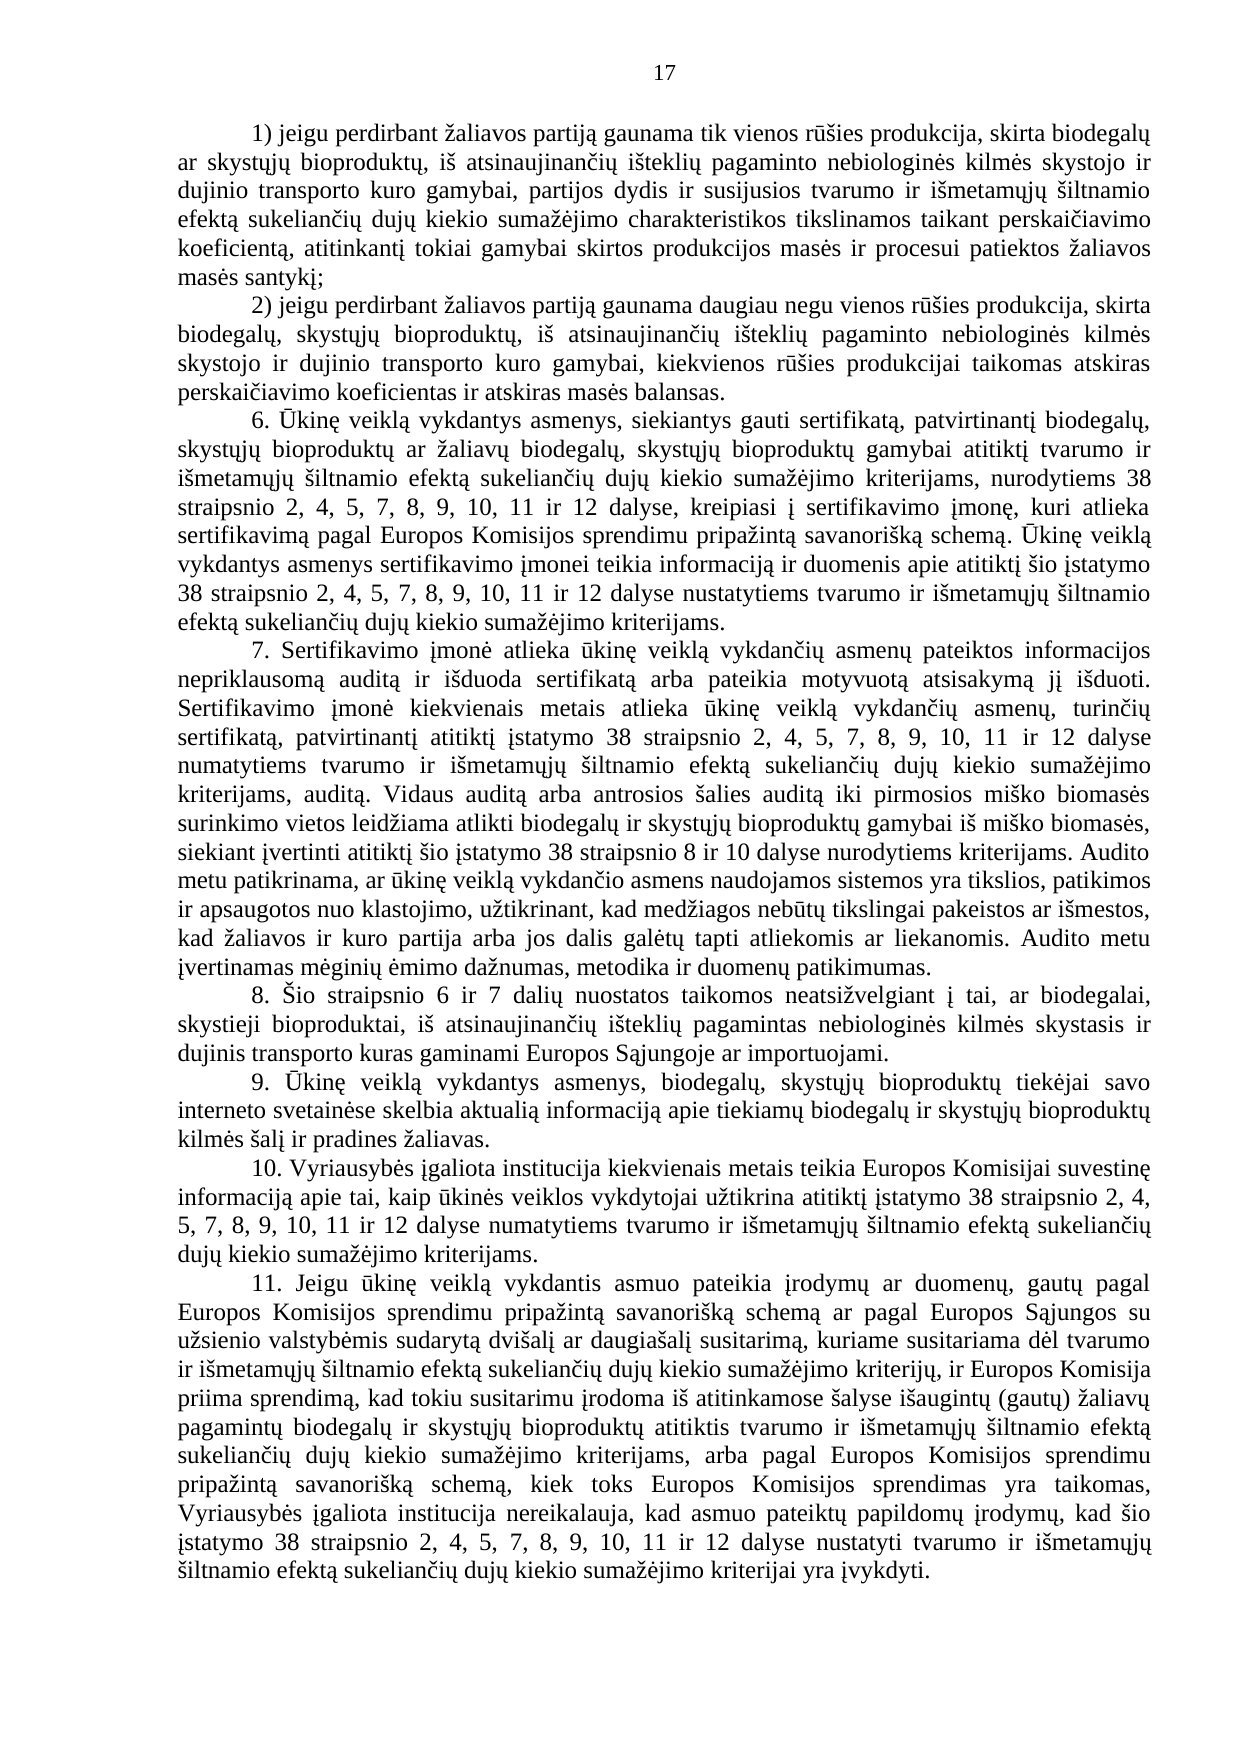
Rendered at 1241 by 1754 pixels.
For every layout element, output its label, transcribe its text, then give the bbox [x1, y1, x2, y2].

text 6. Ūkinę veiklą vykdantys asmenys, siekiantys gauti sertifikatą, patvirtinantį biodegalų, skystųjų bioproduktų ar žaliavų biodegalų, skystųjų bioproduktų gamybai atitiktį tvarumo ir išmetamųjų šiltnamio efektą sukeliančių dujų kiekio sumažėjimo kriterijams, nurodytiems 38 straipsnio 2, 4, 5, 7, 8, 9, 10, 11 ir 12 dalyse, kreipiasi į sertifikavimo įmonę, kuri atlieka sertifikavimą pagal Europos Komisijos sprendimu pripažintą savanorišką schemą. Ūkinę veiklą vykdantys asmenys sertifikavimo įmonei teikia informaciją ir duomenis apie atitiktį šio įstatymo 38 straipsnio 2, 4, 5, 7, 8, 9, 10, 11 ir 12 dalyse nustatytiems tvarumo ir išmetamųjų šiltnamio efektą sukeliančių dujų kiekio sumažėjimo kriterijams. [177, 406, 1152, 636]
text 11. Jeigu ūkinę veiklą vykdantis asmuo pateikia įrodymų ar duomenų, gautų pagal Europos Komisijos sprendimu pripažintą savanorišką schemą ar pagal Europos Sąjungos su užsienio valstybėmis sudarytą dvišalį ar daugiašalį susitarimą, kuriame susitariama dėl tvarumo ir išmetamųjų šiltnamio efektą sukeliančių dujų kiekio sumažėjimo kriterijų, ir Europos Komisija priima sprendimą, kad tokiu susitarimu įrodoma iš atitinkamose šalyse išaugintų (gautų) žaliavų pagamintų biodegalų ir skystųjų bioproduktų atitiktis tvarumo ir išmetamųjų šiltnamio efektą sukeliančių dujų kiekio sumažėjimo kriterijams, arba pagal Europos Komisijos sprendimu pripažintą savanorišką schemą, kiek toks Europos Komisijos sprendimas yra taikomas, Vyriausybės įgaliota institucija nereikalauja, kad asmuo pateiktų papildomų įrodymų, kad šio įstatymo 38 straipsnio 2, 4, 5, 7, 8, 9, 10, 11 ir 12 dalyse nustatyti tvarumo ir išmetamųjų šiltnamio efektą sukeliančių dujų kiekio sumažėjimo kriterijai yra įvykdyti. [177, 1268, 1152, 1584]
text 8. Šio straipsnio 6 ir 7 dalių nuostatos taikomos neatsižvelgiant į tai, ar biodegalai, skystieji bioproduktai, iš atsinaujinančių išteklių pagamintas nebiologinės kilmės skystasis ir dujinis transporto kuras gaminami Europos Sąjungoje ar importuojami. [177, 981, 1152, 1067]
text 2) jeigu perdirbant žaliavos partiją gaunama daugiau negu vienos rūšies produkcija, skirta biodegalų, skystųjų bioproduktų, iš atsinaujinančių išteklių pagaminto nebiologinės kilmės skystojo ir dujinio transporto kuro gamybai, kiekvienos rūšies produkcijai taikomas atskiras perskaičiavimo koeficientas ir atskiras masės balansas. [177, 291, 1152, 406]
text 10. Vyriausybės įgaliota institucija kiekvienais metais teikia Europos Komisijai suvestinę informaciją apie tai, kaip ūkinės veiklos vykdytojai užtikrina atitiktį įstatymo 38 straipsnio 2, 4, 5, 7, 8, 9, 10, 11 ir 12 dalyse numatytiems tvarumo ir išmetamųjų šiltnamio efektą sukeliančių dujų kiekio sumažėjimo kriterijams. [177, 1153, 1152, 1268]
text 1) jeigu perdirbant žaliavos partiją gaunama tik vienos rūšies produkcija, skirta biodegalų ar skystųjų bioproduktų, iš atsinaujinančių išteklių pagaminto nebiologinės kilmės skystojo ir dujinio transporto kuro gamybai, partijos dydis ir susijusios tvarumo ir išmetamųjų šiltnamio efektą sukeliančių dujų kiekio sumažėjimo charakteristikos tikslinamos taikant perskaičiavimo koeficientą, atitinkantį tokiai gamybai skirtos produkcijos masės ir procesui patiektos žaliavos masės santykį; [177, 118, 1152, 291]
text 9. Ūkinę veiklą vykdantys asmenys, biodegalų, skystųjų bioproduktų tiekėjai savo interneto svetainėse skelbia aktualią informaciją apie tiekiamų biodegalų ir skystųjų bioproduktų kilmės šalį ir pradines žaliavas. [177, 1067, 1152, 1153]
text 7. Sertifikavimo įmonė atlieka ūkinę veiklą vykdančių asmenų pateiktos informacijos nepriklausomą auditą ir išduoda sertifikatą arba pateikia motyvuotą atsisakymą jį išduoti. Sertifikavimo įmonė kiekvienais metais atlieka ūkinę veiklą vykdančių asmenų, turinčių sertifikatą, patvirtinantį atitiktį įstatymo 38 straipsnio 2, 4, 5, 7, 8, 9, 10, 11 ir 12 dalyse numatytiems tvarumo ir išmetamųjų šiltnamio efektą sukeliančių dujų kiekio sumažėjimo kriterijams, auditą. Vidaus auditą arba antrosios šalies auditą iki pirmosios miško biomasės surinkimo vietos leidžiama atlikti biodegalų ir skystųjų bioproduktų gamybai iš miško biomasės, siekiant įvertinti atitiktį šio įstatymo 38 straipsnio 8 ir 10 dalyse nurodytiems kriterijams. Audito metu patikrinama, ar ūkinę veiklą vykdančio asmens naudojamos sistemos yra tikslios, patikimos ir apsaugotos nuo klastojimo, užtikrinant, kad medžiagos nebūtų tikslingai pakeistos ar išmestos, kad žaliavos ir kuro partija arba jos dalis galėtų tapti atliekomis ar liekanomis. Audito metu įvertinamas mėginių ėmimo dažnumas, metodika ir duomenų patikimumas. [177, 636, 1152, 981]
